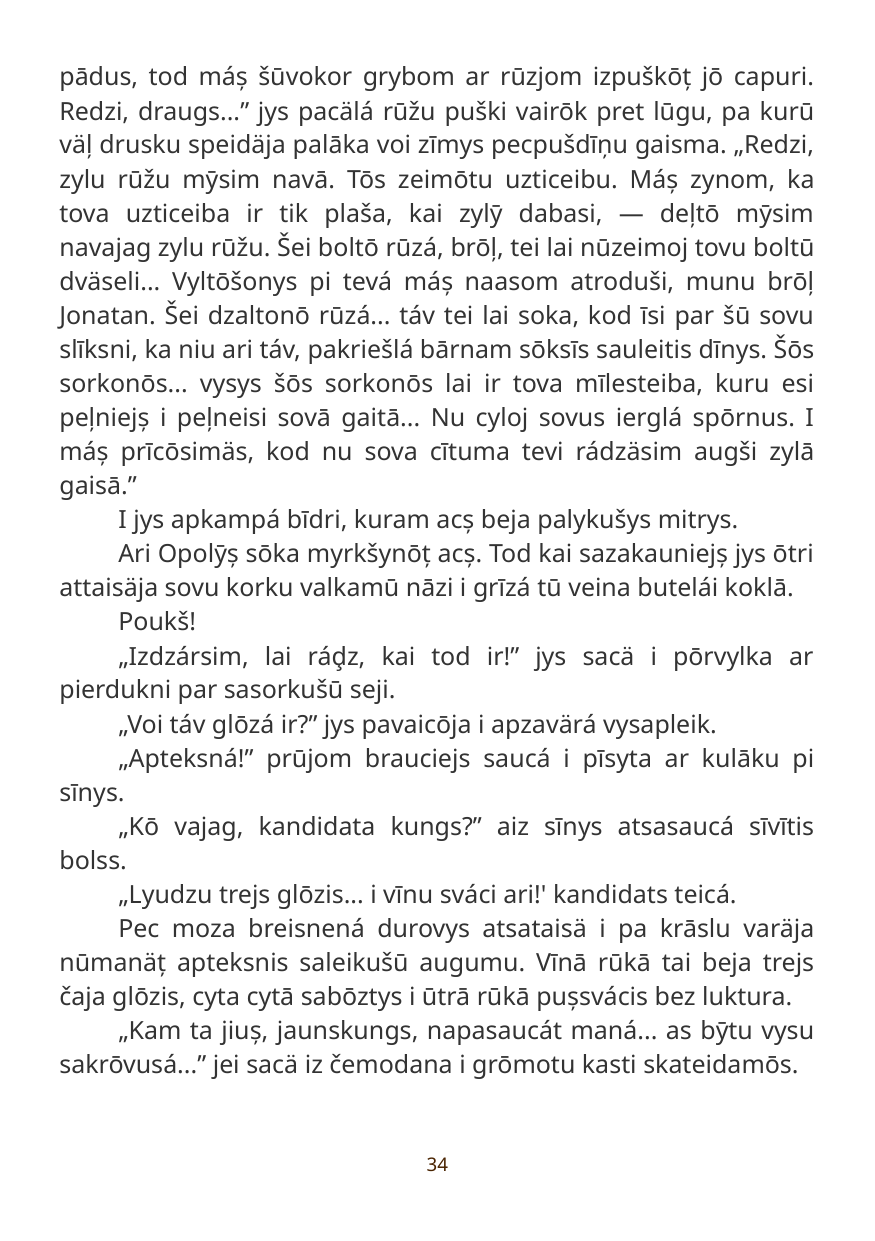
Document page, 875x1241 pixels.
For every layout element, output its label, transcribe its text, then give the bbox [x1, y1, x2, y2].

text „Izdzársim, lai ráḑz, kai tod ir!” jys sacä i pōrvylka ar pierdukni par sasorkušū seji. [59, 638, 815, 706]
text pādus, tod máș šūvokor grybom ar rūzjom izpuškōț jō capuri. Redzi, draugs...” jys pacälá rūžu puški vairōk pret lūgu, pa kurū väļ drusku speidäja palāka voi zīmys pecpušdīņu gaisma. „Redzi, zylu rūžu mȳsim navā. Tōs zeimōtu uzticeibu. Máș zynom, ka tova uzticeiba ir tik plaša, kai zylȳ dabasi, — deļtō mȳsim navajag zylu rūžu. Šei boltō rūzá, brōļ, tei lai nūzeimoj tovu boltū dväseli... Vyltōšonys pi tevá máș naasom atroduši, munu brōļ Jonatan. Šei dzaltonō rūzá... táv tei lai soka, kod īsi par šū sovu slīksni, ka niu ari táv, pakriešlá bārnam sōksīs sauleitis dīnys. Šōs sorkonōs... vysys šōs sorkonōs lai ir tova mīlesteiba, kuru esi peļniejș i peļneisi sovā gaitā... Nu cyloj sovus ierglá spōrnus. I máș prīcōsimäs, kod nu sova cītuma tevi rádzäsim augši zylā gaisā.” [59, 59, 815, 502]
text „Apteksná!” prūjom brauciejs saucá i pīsyta ar kulāku pi sīnys. [59, 740, 815, 808]
text Pec moza breisnená durovys atsataisä i pa krāslu varäja nūmanäț apteksnis saleikušū augumu. Vīnā rūkā tai beja trejs čaja glōzis, cyta cytā sabōztys i ūtrā rūkā pușsvácis bez luktura. [59, 911, 815, 1013]
text Poukš! [59, 604, 815, 638]
text „Lyudzu trejs glōzis... i vīnu sváci ari!' kandidats teicá. [59, 877, 815, 911]
text „Voi táv glōzá ir?” jys pavaicōja i apzavärá vysapleik. [59, 706, 815, 740]
text Ari Opolȳș sōka myrkšynōț acș. Tod kai sazakauniejș jys ōtri attaisäja sovu korku valkamū nāzi i grīzá tū veina butelái koklā. [59, 536, 815, 604]
text „Kam ta jiuș, jaunskungs, napasaucát maná... as bȳtu vysu sakrōvusá...” jei sacä iz čemodana i grōmotu kasti skateidamōs. [59, 1013, 815, 1081]
text I jys apkampá bīdri, kuram acș beja palykušys mitrys. [59, 502, 815, 536]
text „Kō vajag, kandidata kungs?” aiz sīnys atsasaucá sīvītis bolss. [59, 808, 815, 877]
